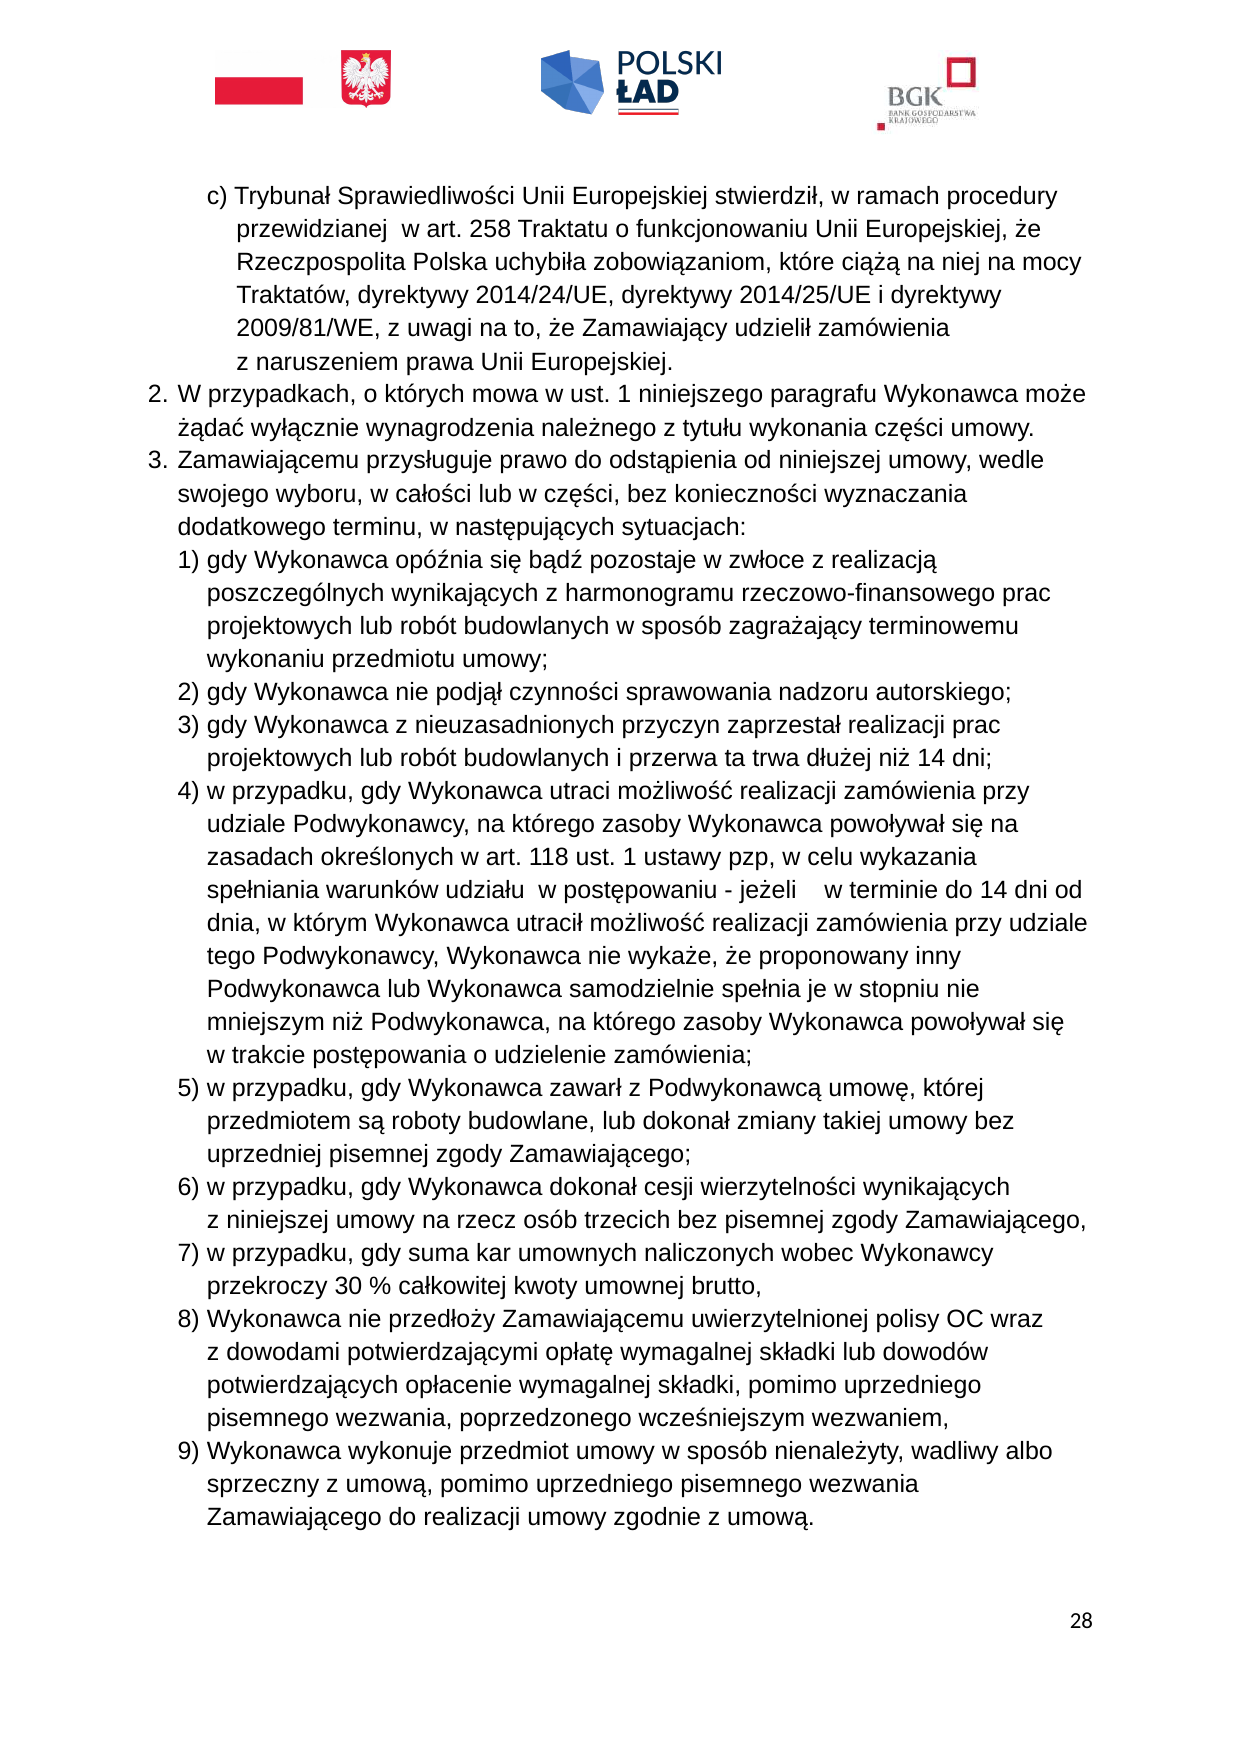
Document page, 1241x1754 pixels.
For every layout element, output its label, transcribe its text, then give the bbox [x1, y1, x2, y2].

list Zamawiającemu przysługuje prawo do odstąpienia od niniejszej umowy, wedle swojego wyboru, w całości lub w części, bez konieczności wyznaczania dodatkowego terminu, w następujących sytuacjach: [148, 446, 1093, 540]
list W przypadkach, o których mowa w ust. 1 niniejszego paragrafu Wykonawca może żądać wyłącznie wynagrodzenia należnego z tytułu wykonania części umowy. [148, 379, 1093, 441]
list Wykonawca nie przedłoży Zamawiającemu uwierzytelnionej polisy OC wraz z dowodami potwierdzającymi opłatę wymagalnej składki lub dowodów potwierdzających opłacenie wymagalnej składki, pomimo uprzedniego pisemnego wezwania, poprzedzonego wcześniejszym wezwaniem, [177, 1304, 1093, 1432]
text c) Trybunał Sprawiedliwości Unii Europejskiej stwierdził, w ramach procedury przewidzianej w art. 258 Traktatu o funkcjonowaniu Unii Europejskiej, że Rzeczpospolita Polska uchybiła zobowiązaniom, które ciążą na niej na mocy Traktatów, dyrektywy 2014/24/UE, dyrektywy 2014/25/UE i dyrektywy 2009/81/WE, z uwagi na to, że Zamawiający udzielił zamówienia z naruszeniem prawa Unii Europejskiej. [207, 181, 1093, 375]
list Wykonawca wykonuje przedmiot umowy w sposób nienależyty, wadliwy albo sprzeczny z umową, pomimo uprzedniego pisemnego wezwania Zamawiającego do realizacji umowy zgodnie z umową. [177, 1436, 1093, 1531]
list gdy Wykonawca nie podjął czynności sprawowania nadzoru autorskiego; [177, 677, 1093, 705]
list w przypadku, gdy Wykonawca utraci możliwość realizacji zamówienia przy udziale Podwykonawcy, na którego zasoby Wykonawca powoływał się na zasadach określonych w art. 118 ust. 1 ustawy pzp, w celu wykazania spełniania warunków udziału w postępowaniu - jeżeli w terminie do 14 dni od dnia, w którym Wykonawca utracił możliwość realizacji zamówienia przy udziale tego Podwykonawcy, Wykonawca nie wykaże, że proponowany inny Podwykonawca lub Wykonawca samodzielnie spełnia je w stopniu nie mniejszym niż Podwykonawca, na którego zasoby Wykonawca powoływał się w trakcie postępowania o udzielenie zamówienia; [177, 776, 1093, 1069]
list gdy Wykonawca z nieuzasadnionych przyczyn zaprzestał realizacji prac projektowych lub robót budowlanych i przerwa ta trwa dłużej niż 14 dni; [177, 710, 1093, 771]
list gdy Wykonawca opóźnia się bądź pozostaje w zwłoce z realizacją poszczególnych wynikających z harmonogramu rzeczowo-finansowego prac projektowych lub robót budowlanych w sposób zagrażający terminowemu wykonaniu przedmiotu umowy; [177, 544, 1093, 672]
list w przypadku, gdy Wykonawca zawarł z Podwykonawcą umowę, której przedmiotem są roboty budowlane, lub dokonał zmiany takiej umowy bez uprzedniej pisemnej zgody Zamawiającego; [177, 1073, 1093, 1168]
list w przypadku, gdy suma kar umownych naliczonych wobec Wykonawcy przekroczy 30 % całkowitej kwoty umownej brutto, [177, 1238, 1093, 1300]
list w przypadku, gdy Wykonawca dokonał cesji wierzytelności wynikających z niniejszej umowy na rzecz osób trzecich bez pisemnej zgody Zamawiającego, [177, 1172, 1093, 1234]
